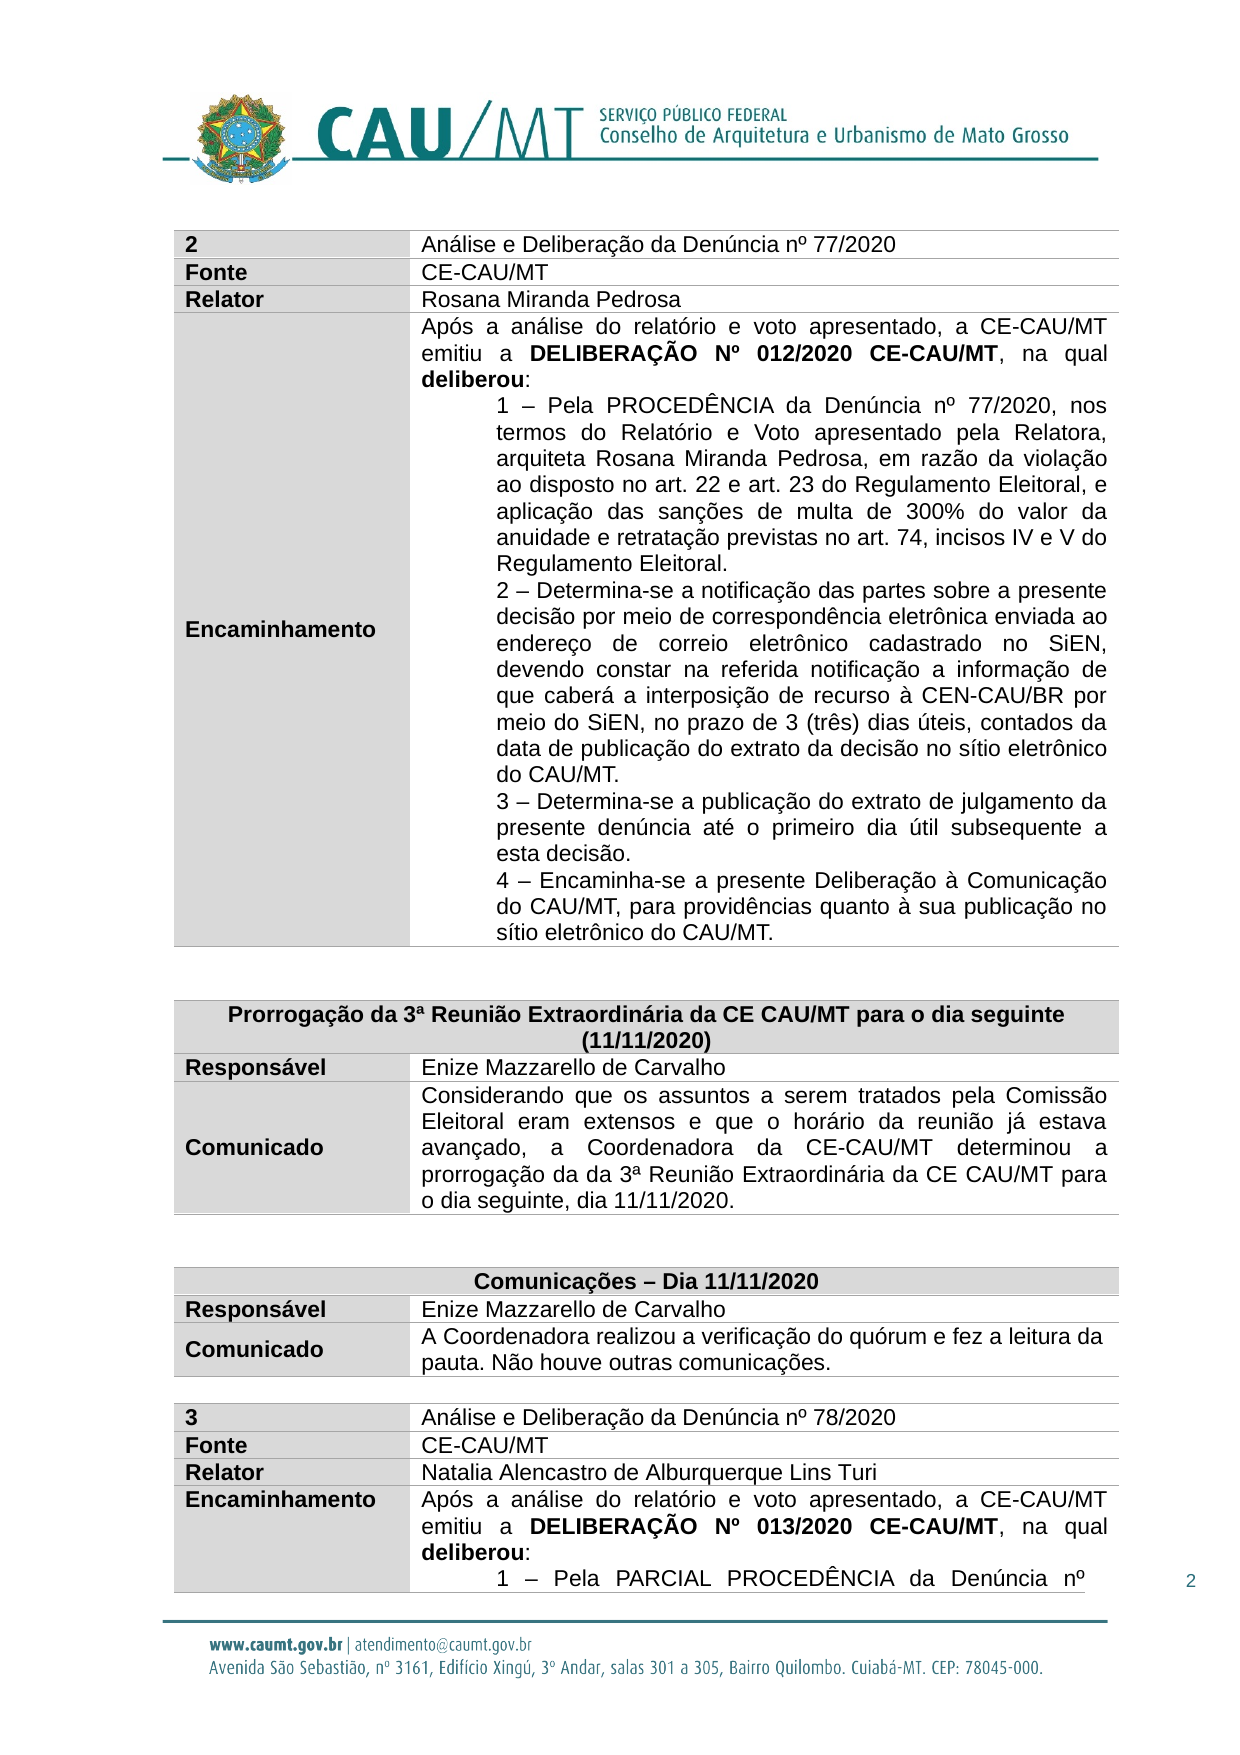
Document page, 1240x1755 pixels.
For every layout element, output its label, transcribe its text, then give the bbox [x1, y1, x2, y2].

table_cell Comunicado [174, 1323, 410, 1376]
table_cell Fonte [174, 1432, 410, 1458]
table_header Análise e Deliberação da Denúncia nº 78/2020 [410, 1404, 1119, 1431]
table_cell CE-CAU/MT [410, 259, 1119, 285]
table_header Comunicações – Dia 11/11/2020 [174, 1268, 1119, 1294]
table_cell Comunicado [174, 1082, 410, 1213]
table_cell Responsável [174, 1054, 410, 1081]
table_cell Encaminhamento [174, 1486, 410, 1592]
table_cell Enize Mazzarello de Carvalho [410, 1296, 1119, 1322]
table_cell Rosana Miranda Pedrosa [410, 286, 1119, 312]
table_cell Fonte [174, 259, 410, 285]
table_cell Enize Mazzarello de Carvalho [410, 1054, 1119, 1081]
table_cell CE-CAU/MT [410, 1432, 1119, 1458]
table_header Prorrogação da 3ª Reunião Extraordinária da CE CAU/MT para o dia seguinte (11/11/2020) [174, 1001, 1119, 1053]
table_cell A Coordenadora realizou a verificação do quórum e fez a leitura da pauta. Não houve outras comunicações. [410, 1323, 1119, 1376]
table_cell Após a análise do relatório e voto apresentado, a CE-CAU/MT emitiu a DELIBERAÇÃO Nº 013/2020 CE-CAU/MT, na qual deliberou: 1 – Pela PARCIAL PROCEDÊNCIA da Denúncia nº [410, 1486, 1119, 1592]
table_cell Relator [174, 1459, 410, 1485]
table_cell Após a análise do relatório e voto apresentado, a CE-CAU/MT emitiu a DELIBERAÇÃO Nº 012/2020 CE-CAU/MT, na qual deliberou: 1 – Pela PROCEDÊNCIA da Denúncia nº 77/2020, nos termos do Relatório e Voto apresentado pela Relatora, arquiteta Rosana Miranda Pedrosa, em razão da violação ao disposto no art. 22 e art. 23 do Regulamento Eleitoral, e aplicação das sanções de multa de 300% do valor da anuidade e retratação previstas no art. 74, incisos IV e V do Regulamento Eleitoral. 2 – Determina-se a notificação das partes sobre a presente decisão por meio de correspondência eletrônica enviada ao endereço de correio eletrônico cadastrado no SiEN, devendo constar na referida notificação a informação de que caberá a interposição de recurso à CEN-CAU/BR por meio do SiEN, no prazo de 3 (três) dias úteis, contados da data de publicação do extrato da decisão no sítio eletrônico do CAU/MT. 3 – Determina-se a publicação do extrato de julgamento da presente denúncia até o primeiro dia útil subsequente a esta decisão. 4 – Encaminha-se a presente Deliberação à Comunicação do CAU/MT, para providências quanto à sua publicação no sítio eletrônico do CAU/MT. [410, 313, 1119, 946]
table_cell Responsável [174, 1296, 410, 1322]
table_header Análise e Deliberação da Denúncia nº 77/2020 [410, 231, 1119, 257]
table_header 2 [174, 231, 410, 257]
table_header 3 [174, 1404, 410, 1431]
table_cell Natalia Alencastro de Alburquerque Lins Turi [410, 1459, 1119, 1485]
table_cell Considerando que os assuntos a serem tratados pela Comissão Eleitoral eram extensos e que o horário da reunião já estava avançado, a Coordenadora da CE-CAU/MT determinou a prorrogação da da 3ª Reunião Extraordinária da CE CAU/MT para o dia seguinte, dia 11/11/2020. [410, 1082, 1119, 1213]
table_cell Relator [174, 286, 410, 312]
table_cell Encaminhamento [174, 313, 410, 946]
